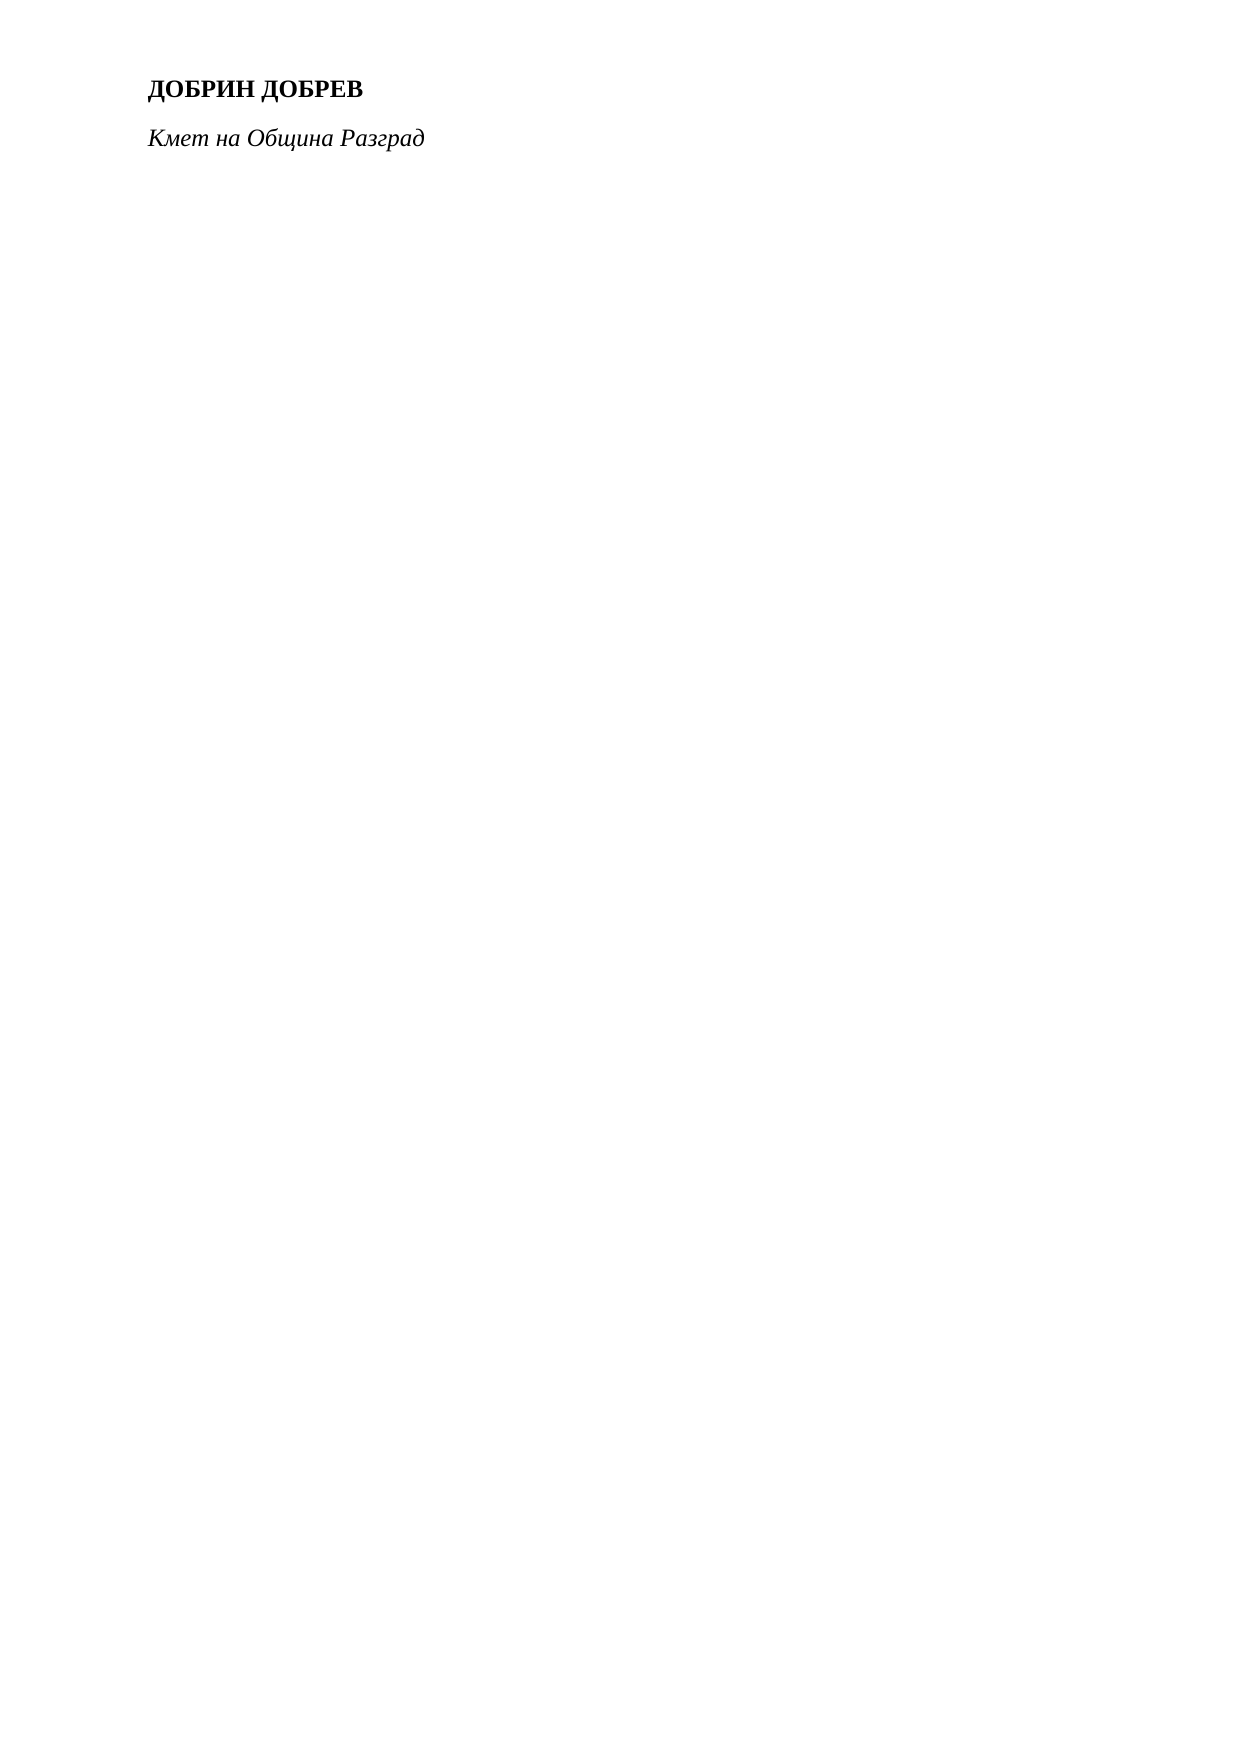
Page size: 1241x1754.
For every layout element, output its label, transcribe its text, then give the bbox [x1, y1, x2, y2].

text ДОБРИН ДОБРЕВ [148, 74, 1093, 103]
text Кмет на Община Разград [148, 123, 1093, 152]
